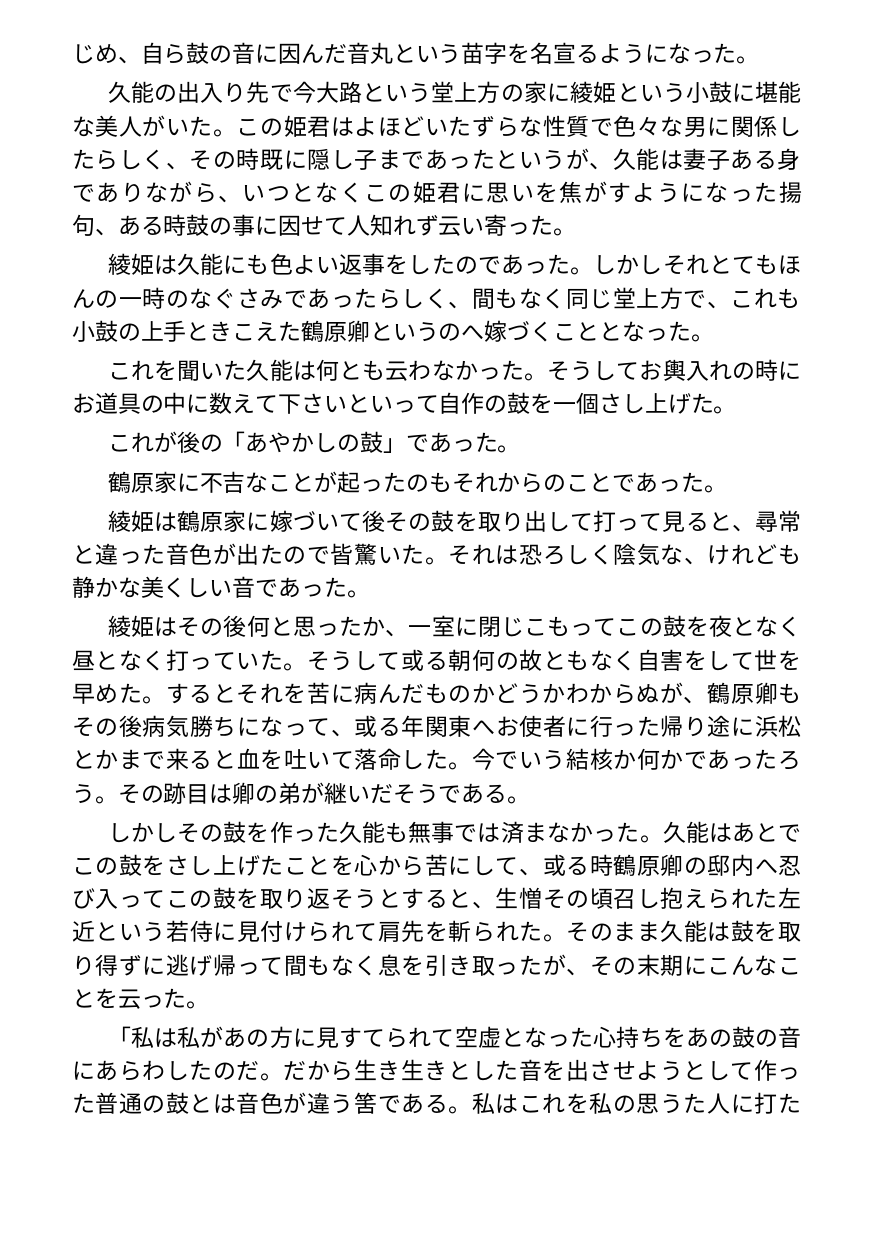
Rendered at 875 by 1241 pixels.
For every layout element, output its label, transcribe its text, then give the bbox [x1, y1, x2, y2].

text 「私は私があの方に見すてられて空虚となった心持ちをあの鼓の音にあらわしたのだ。だから生き生きとした音を出させようとして作った普通の鼓とは音色が違う筈である。私はこれを私の思うた人に打た [72, 1020, 802, 1119]
text しかしその鼓を作った久能も無事では済まなかった。久能はあとでこの鼓をさし上げたことを心から苦にして、或る時鶴原卿の邸内へ忍び入ってこの鼓を取り返そうとすると、生憎その頃召し抱えられた左近という若侍に見付けられて肩先を斬られた。そのまま久能は鼓を取り得ずに逃げ帰って間もなく息を引き取ったが、その末期にこんなことを云った。 [72, 814, 802, 1014]
text 綾姫はその後何と思ったか、一室に閉じこもってこの鼓を夜となく昼となく打っていた。そうして或る朝何の故ともなく自害をして世を早めた。するとそれを苦に病んだものかどうかわからぬが、鶴原卿もその後病気勝ちになって、或る年関東へお使者に行った帰り途に浜松とかまで来ると血を吐いて落命した。今でいう結核か何かであったろう。その跡目は卿の弟が継いだそうである。 [72, 609, 802, 809]
text 綾姫は久能にも色よい返事をしたのであった。しかしそれとてもほんの一時のなぐさみであったらしく、間もなく同じ堂上方で、これも小鼓の上手ときこえた鶴原卿というのへ嫁づくこととなった。 [72, 247, 802, 347]
text じめ、自ら鼓の音に因んだ音丸という苗字を名宣るようになった。 [72, 36, 802, 69]
text これが後の「あやかしの鼓」であった。 [72, 425, 802, 458]
text 鶴原家に不吉なことが起ったのもそれからのことであった。 [72, 464, 802, 498]
text 久能の出入り先で今大路という堂上方の家に綾姫という小鼓に堪能な美人がいた。この姫君はよほどいたずらな性質で色々な男に関係したらしく、その時既に隠し子まであったというが、久能は妻子ある身でありながら、いつとなくこの姫君に思いを焦がすようになった揚句、ある時鼓の事に因せて人知れず云い寄った。 [72, 75, 802, 241]
text 綾姫は鶴原家に嫁づいて後その鼓を取り出して打って見ると、尋常と違った音色が出たので皆驚いた。それは恐ろしく陰気な、けれども静かな美くしい音であった。 [72, 504, 802, 603]
text これを聞いた久能は何とも云わなかった。そうしてお輿入れの時にお道具の中に数えて下さいといって自作の鼓を一個さし上げた。 [72, 353, 802, 419]
